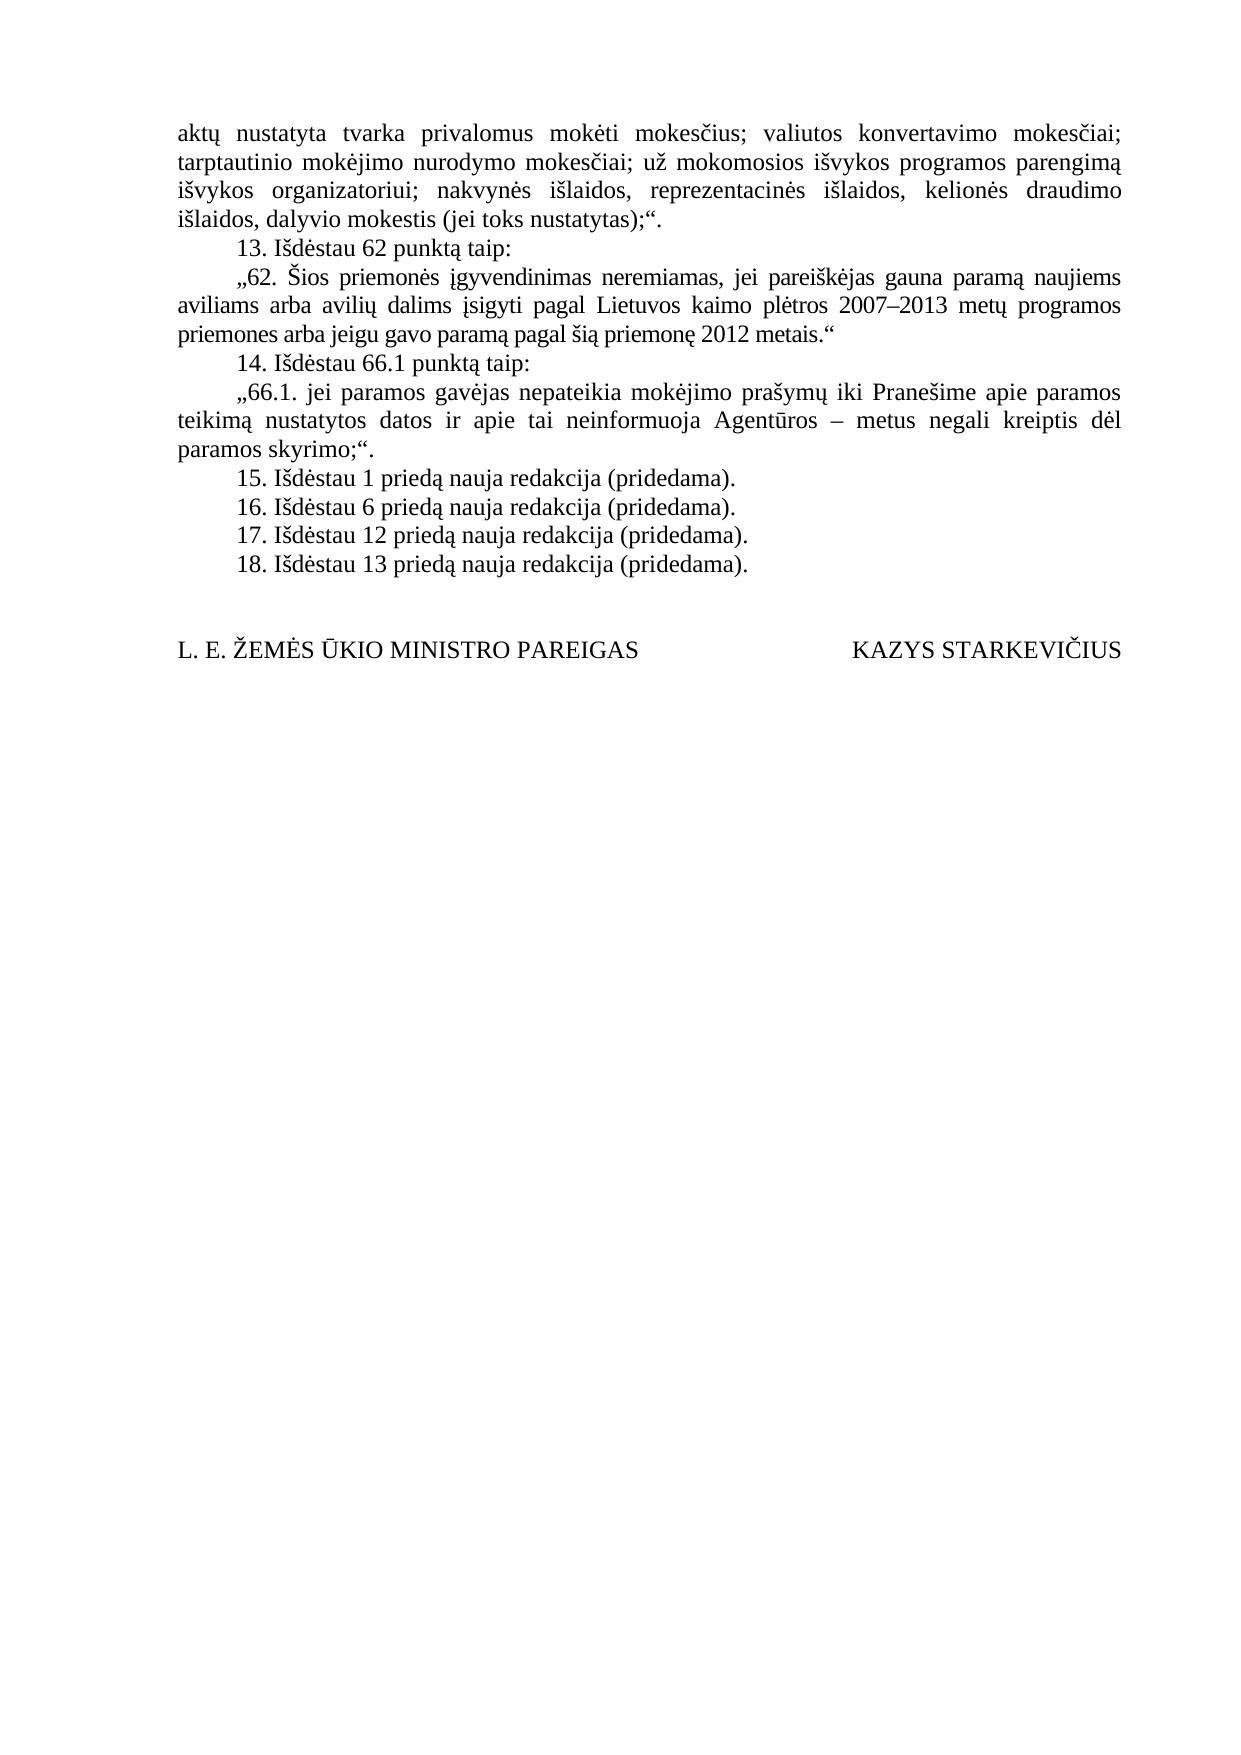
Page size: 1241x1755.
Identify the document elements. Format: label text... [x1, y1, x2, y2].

text 18. Išdėstau 13 priedą nauja redakcija (pridedama). [177, 549, 1122, 578]
text 13. Išdėstau 62 punktą taip: [177, 233, 1122, 262]
text L. e. žemės ūkio ministro pareigas Kazys Starkevičius [177, 636, 1122, 664]
text 16. Išdėstau 6 priedą nauja redakcija (pridedama). [177, 492, 1122, 521]
text „62. Šios priemonės įgyvendinimas neremiamas, jei pareiškėjas gauna paramą naujiems aviliams arba avilių dalims įsigyti pagal Lietuvos kaimo plėtros 2007–2013 metų programos priemones arba jeigu gavo paramą pagal šią priemonę 2012 metais.“ [177, 262, 1122, 348]
text aktų nustatyta tvarka privalomus mokėti mokesčius; valiutos konvertavimo mokesčiai; tarptautinio mokėjimo nurodymo mokesčiai; už mokomosios išvykos programos parengimą išvykos organizatoriui; nakvynės išlaidos, reprezentacinės išlaidos, kelionės draudimo išlaidos, dalyvio mokestis (jei toks nustatytas);“. [177, 118, 1122, 233]
text „66.1. jei paramos gavėjas nepateikia mokėjimo prašymų iki Pranešime apie paramos teikimą nustatytos datos ir apie tai neinformuoja Agentūros – metus negali kreiptis dėl paramos skyrimo;“. [177, 377, 1122, 463]
text 15. Išdėstau 1 priedą nauja redakcija (pridedama). [177, 463, 1122, 492]
text 17. Išdėstau 12 priedą nauja redakcija (pridedama). [177, 521, 1122, 549]
text 14. Išdėstau 66.1 punktą taip: [177, 348, 1122, 377]
